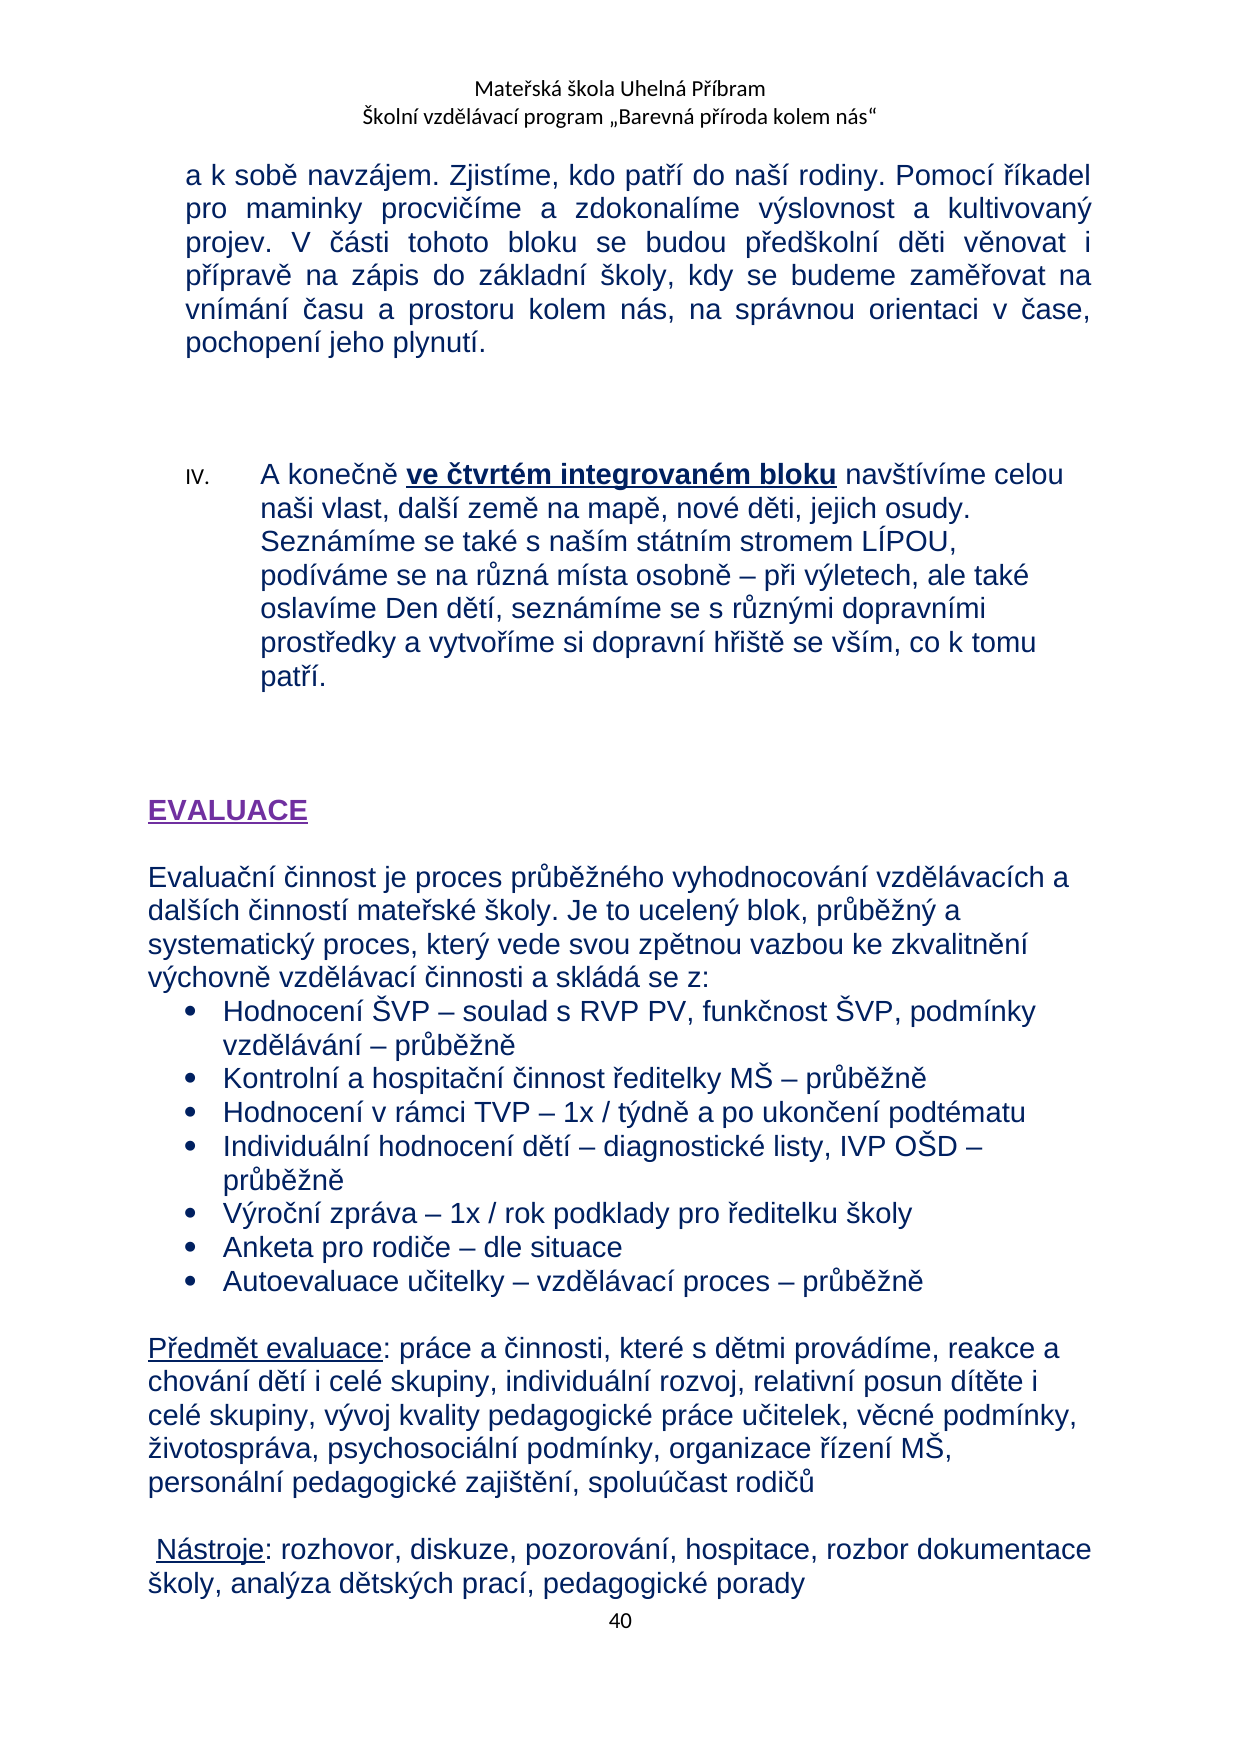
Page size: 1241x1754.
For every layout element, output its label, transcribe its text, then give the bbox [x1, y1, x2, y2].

list Kontrolní a hospitační činnost ředitelky MŠ – průběžně [185, 1061, 1093, 1095]
subtitle Nástroje: rozhovor, diskuze, pozorování, hospitace, rozbor dokumentace školy, analýza dětských prací, pedagogické porady [148, 1532, 1093, 1599]
list Anketa pro rodiče – dle situace [185, 1230, 1093, 1264]
list Autoevaluace učitelky – vzdělávací proces – průběžně [185, 1264, 1093, 1297]
text a k sobě navzájem. Zjistíme, kdo patří do naší rodiny. Pomocí říkadel pro maminky procvičíme a zdokonalíme výslovnost a kultivovaný projev. V části tohoto bloku se budou předškolní děti věnovat i přípravě na zápis do základní školy, kdy se budeme zaměřovat na vnímání času a prostoru kolem nás, na správnou orientaci v čase, pochopení jeho plynutí. [185, 158, 1093, 359]
subtitle Evaluační činnost je proces průběžného vyhodnocování vzdělávacích a dalších činností mateřské školy. Je to ucelený blok, průběžný a systematický proces, který vede svou zpětnou vazbou ke zkvalitnění výchovně vzdělávací činnosti a skládá se z: [148, 860, 1093, 994]
list A konečně ve čtvrtém integrovaném bloku navštívíme celou naši vlast, další země na mapě, nové děti, jejich osudy. Seznámíme se také s naším státním stromem LÍPOU, podíváme se na různá místa osobně – při výletech, ale také oslavíme Den dětí, seznámíme se s různými dopravními prostředky a vytvoříme si dopravní hřiště se vším, co k tomu patří. [185, 457, 1093, 692]
subtitle EVALUACE [148, 793, 1093, 826]
list Výroční zpráva – 1x / rok podklady pro ředitelku školy [185, 1196, 1093, 1230]
subtitle Předmět evaluace: práce a činnosti, které s dětmi provádíme, reakce a chování dětí i celé skupiny, individuální rozvoj, relativní posun dítěte i celé skupiny, vývoj kvality pedagogické práce učitelek, věcné podmínky, životospráva, psychosociální podmínky, organizace řízení MŠ, personální pedagogické zajištění, spoluúčast rodičů [148, 1331, 1093, 1499]
list Hodnocení ŠVP – soulad s RVP PV, funkčnost ŠVP, podmínky vzdělávání – průběžně [185, 994, 1093, 1061]
list Individuální hodnocení dětí – diagnostické listy, IVP OŠD – průběžně [185, 1129, 1093, 1196]
list Hodnocení v rámci TVP – 1x / týdně a po ukončení podtématu [185, 1095, 1093, 1129]
